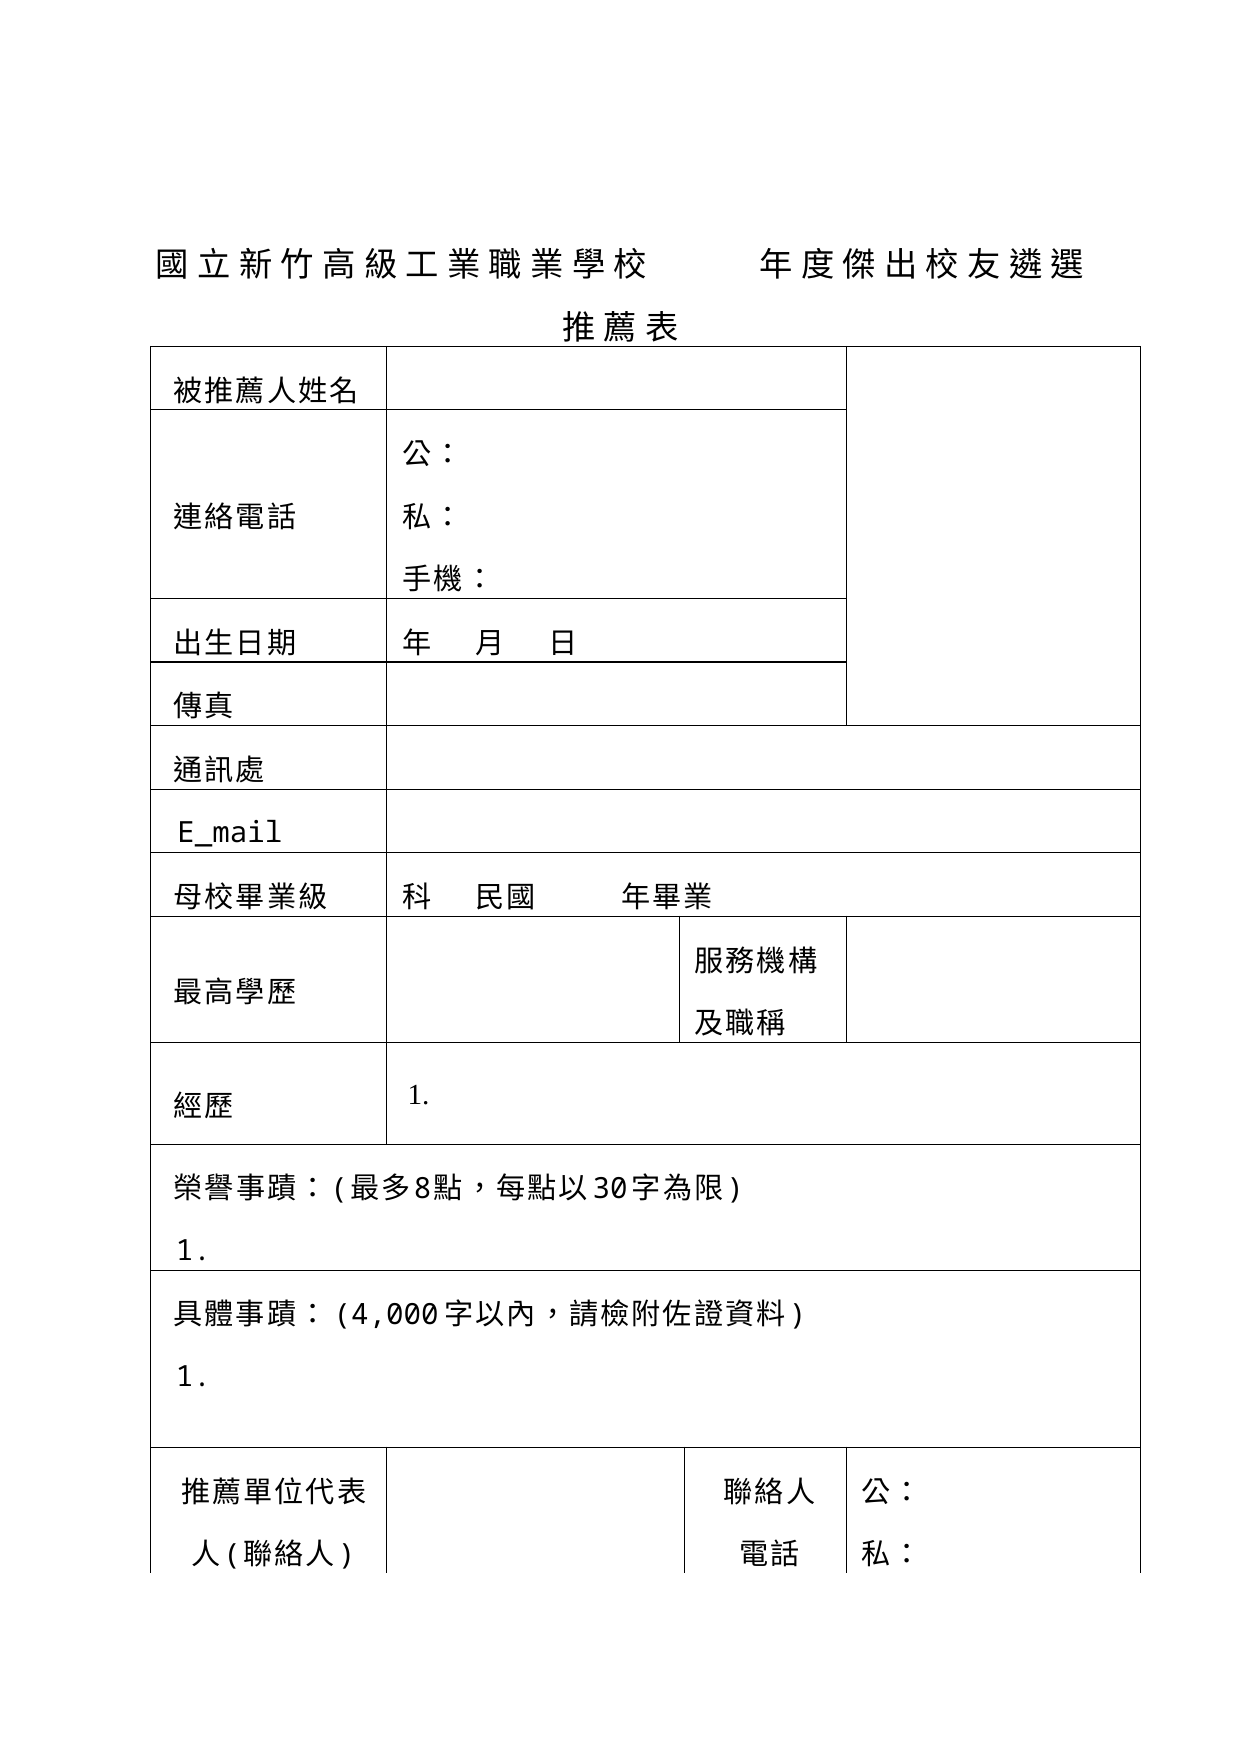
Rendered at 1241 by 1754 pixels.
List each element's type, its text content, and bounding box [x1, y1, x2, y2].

table_header [847, 347, 1140, 725]
table_header [387, 347, 846, 409]
table_cell 通訊處 [151, 726, 386, 788]
table_cell 最高學歷 [151, 917, 386, 1042]
table_cell [387, 917, 679, 1042]
table_cell [387, 726, 1140, 788]
table_cell 年 月 日 [387, 599, 846, 661]
table_cell 連絡電話 [151, 410, 386, 598]
table_cell 經歷 [151, 1043, 386, 1143]
table_cell 出生日期 [151, 599, 386, 661]
table_cell 科 民國 年畢業 [387, 853, 1140, 916]
table_cell [387, 790, 1140, 852]
table_cell 推薦單位代表人(聯絡人) [151, 1448, 386, 1573]
table_cell [847, 917, 1140, 1042]
table_cell 具體事蹟：(4,000字以內，請檢附佐證資料) [151, 1271, 1140, 1447]
table_cell 聯絡人 電話 [685, 1448, 846, 1573]
table_cell [387, 663, 846, 725]
table_cell 榮譽事蹟：(最多8點，每點以30字為限) [151, 1145, 1140, 1269]
table_header 被推薦人姓名 [151, 347, 386, 409]
table_cell 服務機構及職稱 [680, 917, 846, 1042]
table_cell 傳真 [151, 663, 386, 725]
table_cell [387, 1043, 1140, 1143]
table_cell 公： 私： [847, 1448, 1140, 1573]
text 國立新竹高級工業職業學校 年度傑出校友遴選推薦表 [151, 221, 1089, 346]
table_cell 母校畢業級 [151, 853, 386, 916]
table_cell [387, 1448, 684, 1573]
table_cell E_mail [151, 790, 386, 852]
table_cell 公： 私： 手機： [387, 410, 846, 598]
